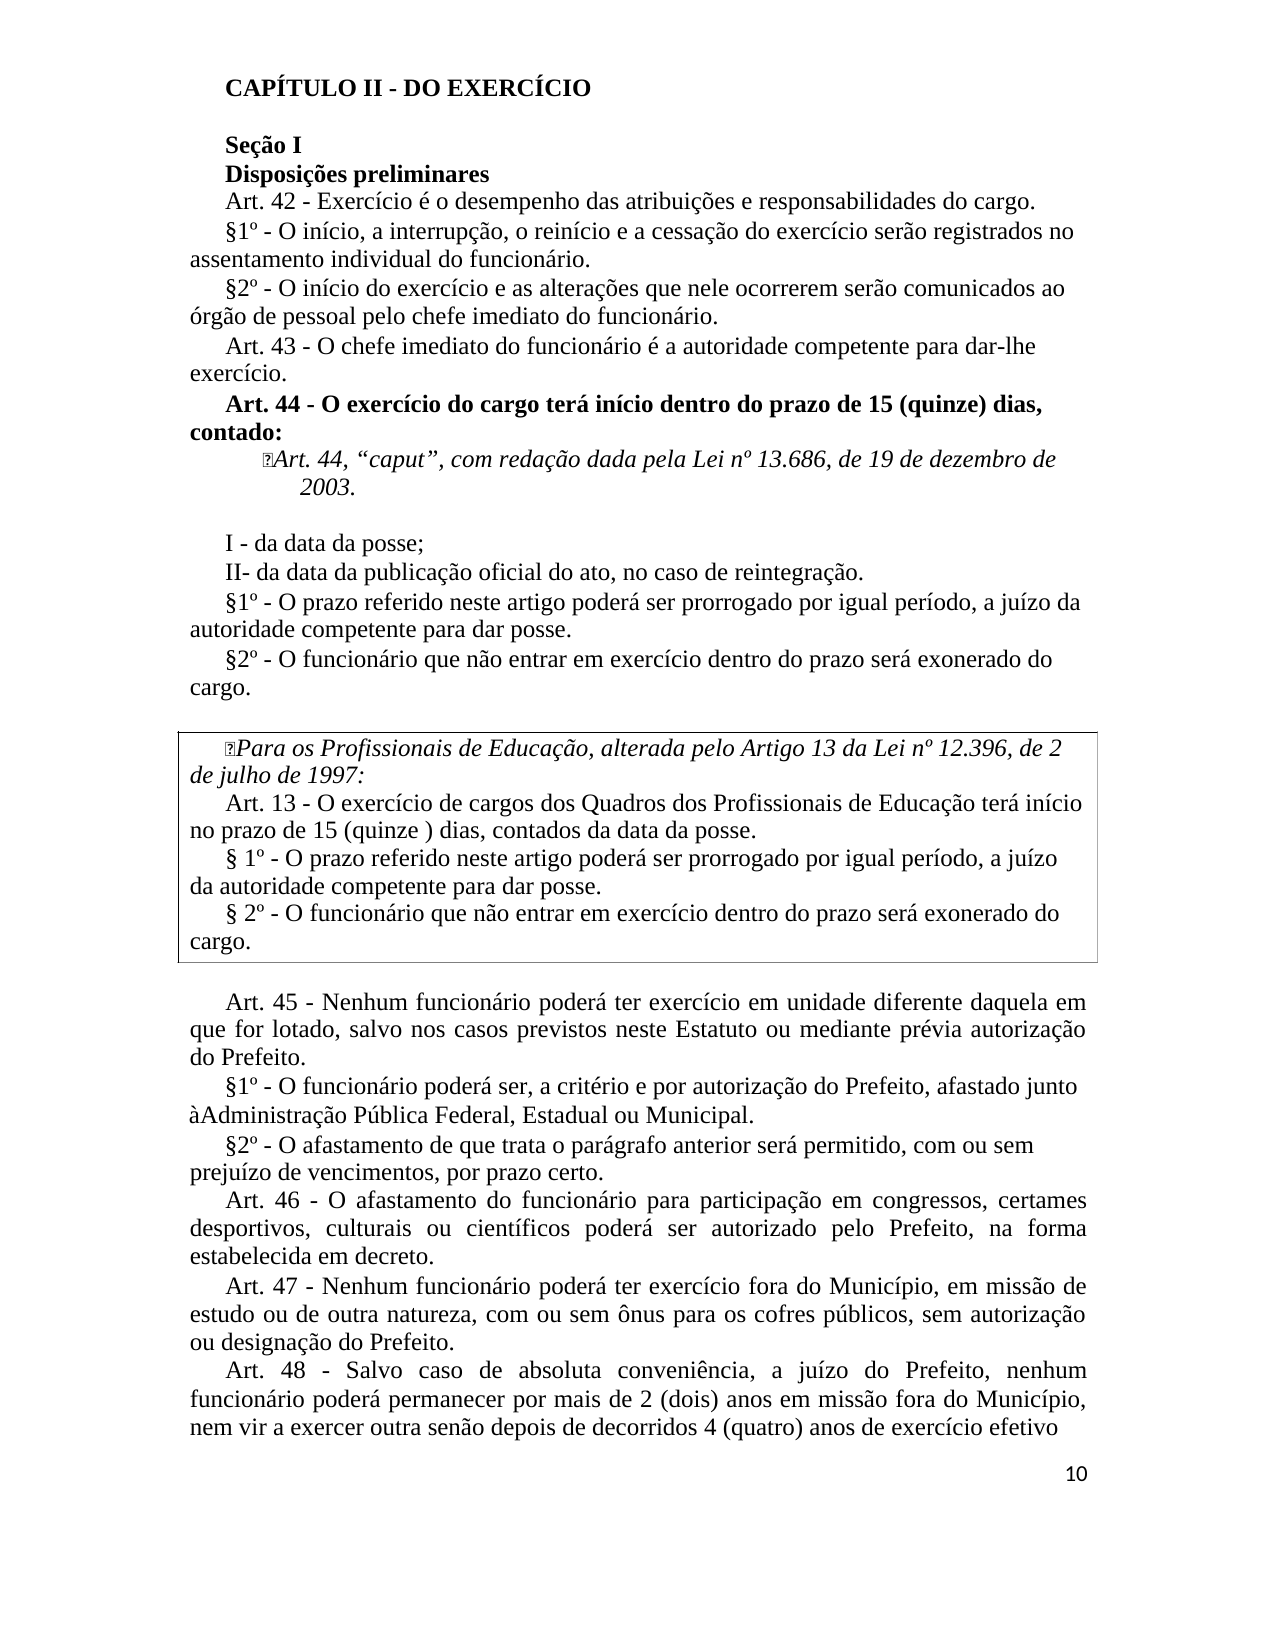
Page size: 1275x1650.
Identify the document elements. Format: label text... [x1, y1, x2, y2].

text Art. 43 - O chefe imediato do funcionário é a autoridade competente para dar-lhe exercício. [189, 332, 1087, 387]
text 2003. [300, 473, 1125, 501]
list 2º - O afastamento de que trata o parágrafo anterior será permitido, com ou sem prejuízo de vencimentos, por prazo certo. [189, 1131, 1087, 1186]
text Art. 45 - Nenhum funcionário poderá ter exercício em unidade diferente daquela em que for lotado, salvo nos casos previstos neste Estatuto ou mediante prévia autorização do Prefeito. [189, 988, 1087, 1071]
text CAPÍTULO II - DO EXERCÍCIO [225, 73, 1125, 101]
text I - da data da posse; [225, 528, 1125, 557]
text Art. 42 - Exercício é o desempenho das atribuições e responsabilidades do cargo. [225, 187, 1125, 215]
list 1º - O funcionário poderá ser, a critério e por autorização do Prefeito, afastado junto [224, 1071, 1125, 1100]
list Administração Pública Federal, Estadual ou Municipal. [189, 1100, 1125, 1129]
text Disposições preliminares [225, 159, 1125, 187]
list 1º - O prazo referido neste artigo poderá ser prorrogado por igual período, a juízo da autoridade competente para dar posse. [189, 588, 1085, 643]
text Art. 47 - Nenhum funcionário poderá ter exercício fora do Município, em missão de estudo ou de outra natureza, com ou sem ônus para os cofres públicos, sem autorização ou designação do Prefeito. [189, 1273, 1087, 1355]
list - da data da publicação oficial do ato, no caso de reintegração. [225, 557, 1125, 586]
text Art. 48 - Salvo caso de absoluta conveniência, a juízo do Prefeito, nenhum funcionário poderá permanecer por mais de 2 (dois) anos em missão fora do Município, nem vir a exercer outra senão depois de decorridos 4 (quatro) anos de exercício efetivo [189, 1357, 1087, 1440]
list Art. 44, “caput”, com redação dada pela Lei nº 13.686, de 19 de dezembro de [262, 446, 1125, 473]
text Art. 44 - O exercício do cargo terá início dentro do prazo de 15 (quinze) dias, contado: [189, 390, 1085, 445]
list 2º - O funcionário que não entrar em exercício dentro do prazo será exonerado do cargo. [189, 645, 1085, 700]
text 10 [150, 1459, 1087, 1487]
list 1º - O início, a interrupção, o reinício e a cessação do exercício serão registrados no assentamento individual do funcionário. [189, 218, 1085, 273]
text Art. 46 - O afastamento do funcionário para participação em congressos, certames desportivos, culturais ou científicos poderá ser autorizado pelo Prefeito, na forma estabelecida em decreto. [189, 1187, 1087, 1270]
text Seção I [225, 130, 1125, 159]
list 2º - O início do exercício e as alterações que nele ocorrerem serão comunicados ao órgão de pessoal pelo chefe imediato do funcionário. [189, 275, 1087, 330]
